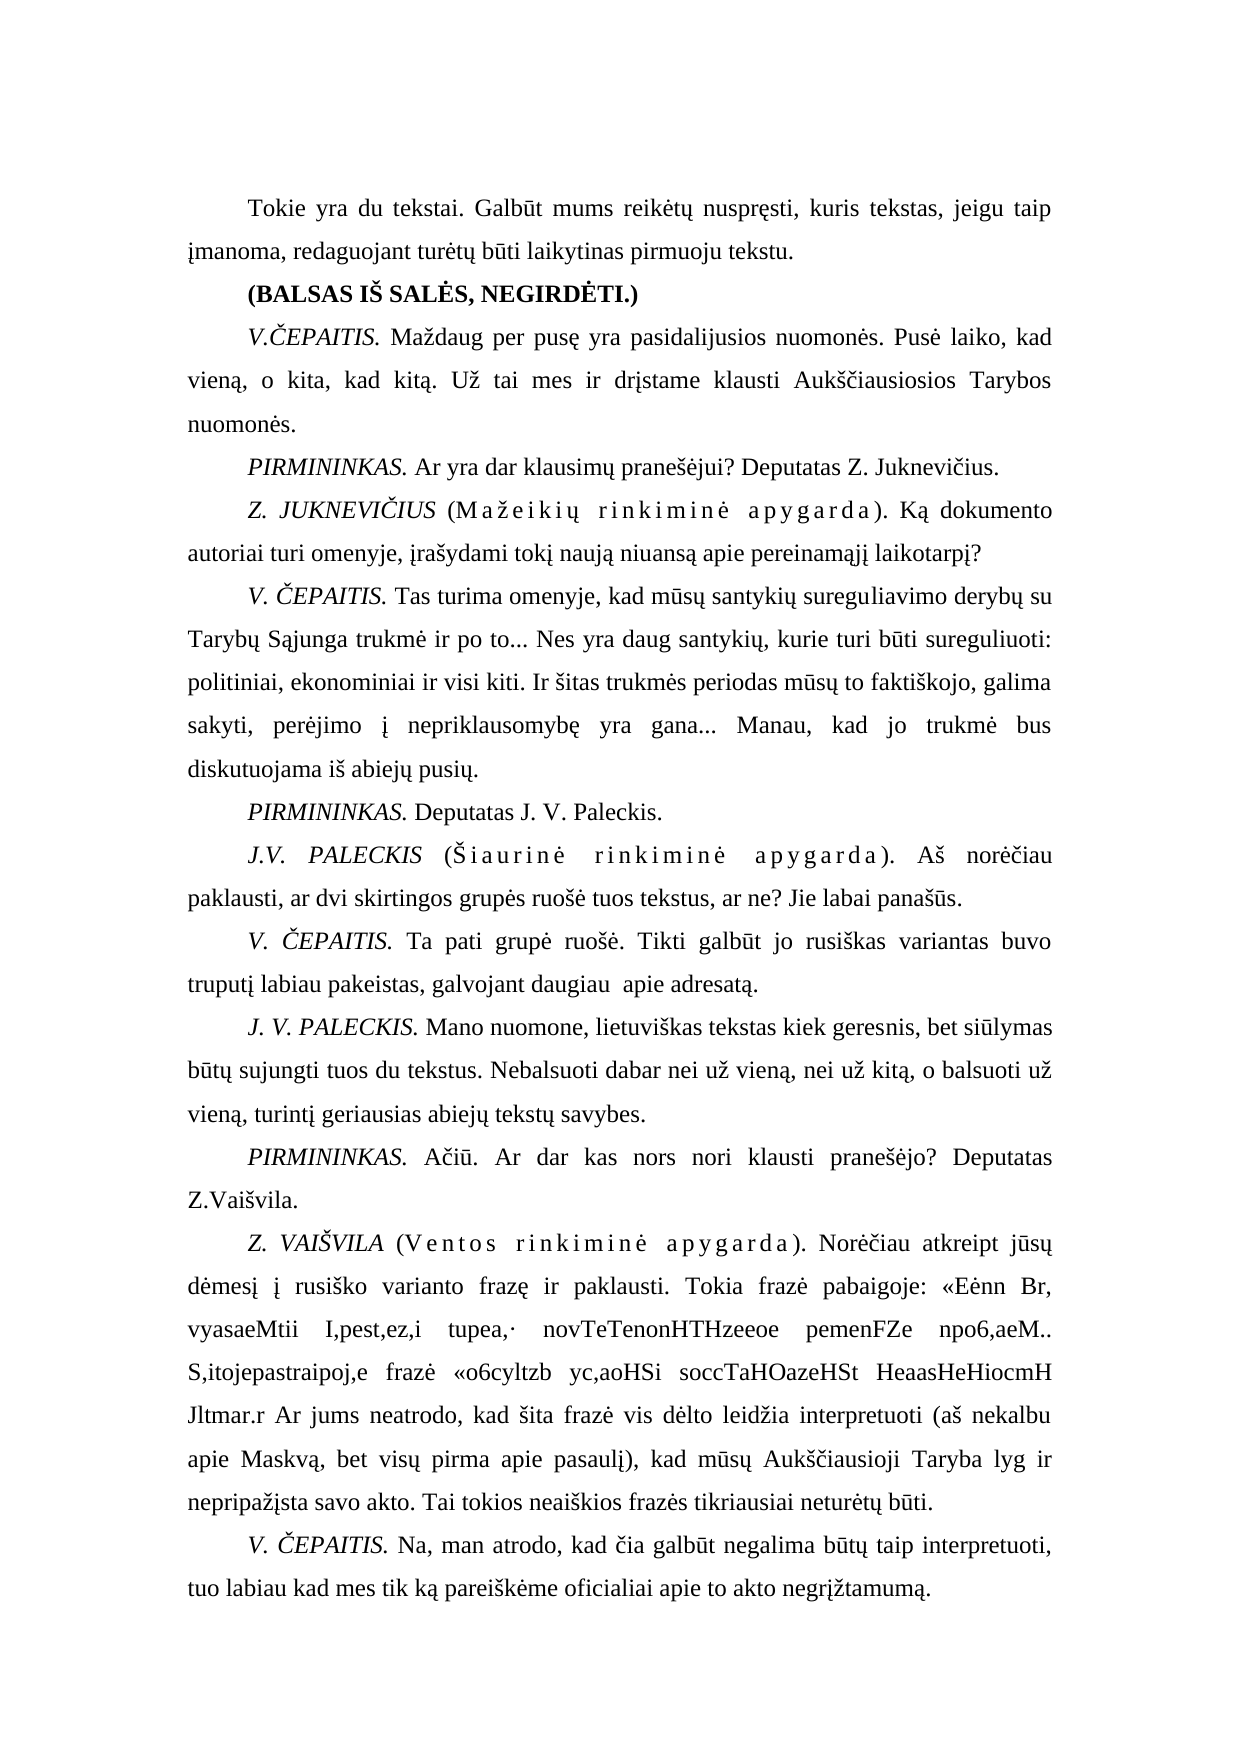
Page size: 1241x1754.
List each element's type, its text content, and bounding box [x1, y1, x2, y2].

text V. Čepaitis. Ta pati grupė ruošė. Tikti galbūt jo rusiškas variantas buvo truputį labiau pakeistas, galvojant daugiau apie adresatą. [187, 926, 1053, 998]
text (Balsas iš salės, negirdėti.) [187, 279, 1053, 308]
text Pirmininkas. Deputatas J. V. Paleckis. [187, 797, 1053, 826]
text J.V. Paleckis (Šiaurinė rinkiminė apygarda). Aš norėčiau paklausti, ar dvi skirtingos grupės ruošė tuos tekstus, ar ne? Jie labai panašūs. [187, 840, 1053, 912]
text J. V. Paleckis. Mano nuomone, lietuviškas tekstas kiek geres­nis, bet siūlymas būtų sujungti tuos du tekstus. Nebalsuoti dabar nei už vieną, nei už kitą, o balsuoti už vieną, turintį geriausias abiejų tekstų savybes. [187, 1012, 1053, 1127]
text V.Čepaitis. Maždaug per pusę yra pasidalijusios nuomonės. Pusė laiko, kad vieną, o kita, kad kitą. Už tai mes ir drįstame klausti Aukščiausiosios Tarybos nuomonės. [187, 322, 1053, 437]
text Tokie yra du tekstai. Galbūt mums reikėtų nuspręsti, kuris tekstas, jeigu taip įmanoma, redaguojant turėtų būti laikytinas pirmuoju tekstu. [187, 193, 1053, 265]
text Z. Vaišvila (Ventos rinkiminė apygarda). Norėčiau atkreipt jūsų dėmesį į rusiško varianto frazę ir paklausti. Tokia frazė pabaigoje: «Eėnn Br, vyasaeMtii I,pest,ez,i tupea,· novTeTenonHTHzeeoe pemenFZe npo6,aeM.. S,itojepastraipoj,e frazė «o6cyltzb yc,aoHSi soccTaHOazeHSt HeaasHeHiocmH Jltmar.r Ar jums neatrodo, kad šita frazė vis dėlto leidžia interpretuoti (aš nekalbu apie Maskvą, bet visų pirma apie pasaulį), kad mūsų Aukščiausioji Taryba lyg ir nepripažįsta savo akto. Tai tokios neaiškios frazės tikriausiai neturėtų būti. [187, 1228, 1053, 1516]
text V. Čepaitis. Tas turima omenyje, kad mūsų santykių suregu­liavimo derybų su Tarybų Sąjunga trukmė ir po to... Nes yra daug santykių, kurie turi būti sureguliuoti: politiniai, ekono­miniai ir visi kiti. Ir šitas trukmės periodas mūsų to faktiškojo, galima sakyti, perėjimo į nepriklausomybę yra gana... Manau, kad jo trukmė bus diskutuojama iš abiejų pusių. [187, 581, 1053, 782]
text Z. Juknevičius (Mažeikių rinkiminė apygarda). Ką dokumento autoriai turi omenyje, įrašydami tokį naują niu­ansą apie pereinamąjį laikotarpį? [187, 495, 1053, 567]
text Pirmininkas. Ar yra dar klausimų pranešėjui? Deputatas Z. Juk­nevičius. [187, 452, 1053, 481]
text Pirmininkas. Ačiū. Ar dar kas nors nori klausti pranešėjo? Deputatas Z.Vaišvila. [187, 1142, 1053, 1214]
text V. Čepaitis. Na, man atrodo, kad čia galbūt negalima būtų taip interpretuoti, tuo labiau kad mes tik ką pareiškėme oficialiai apie to akto negrįžtamumą. [187, 1530, 1053, 1602]
